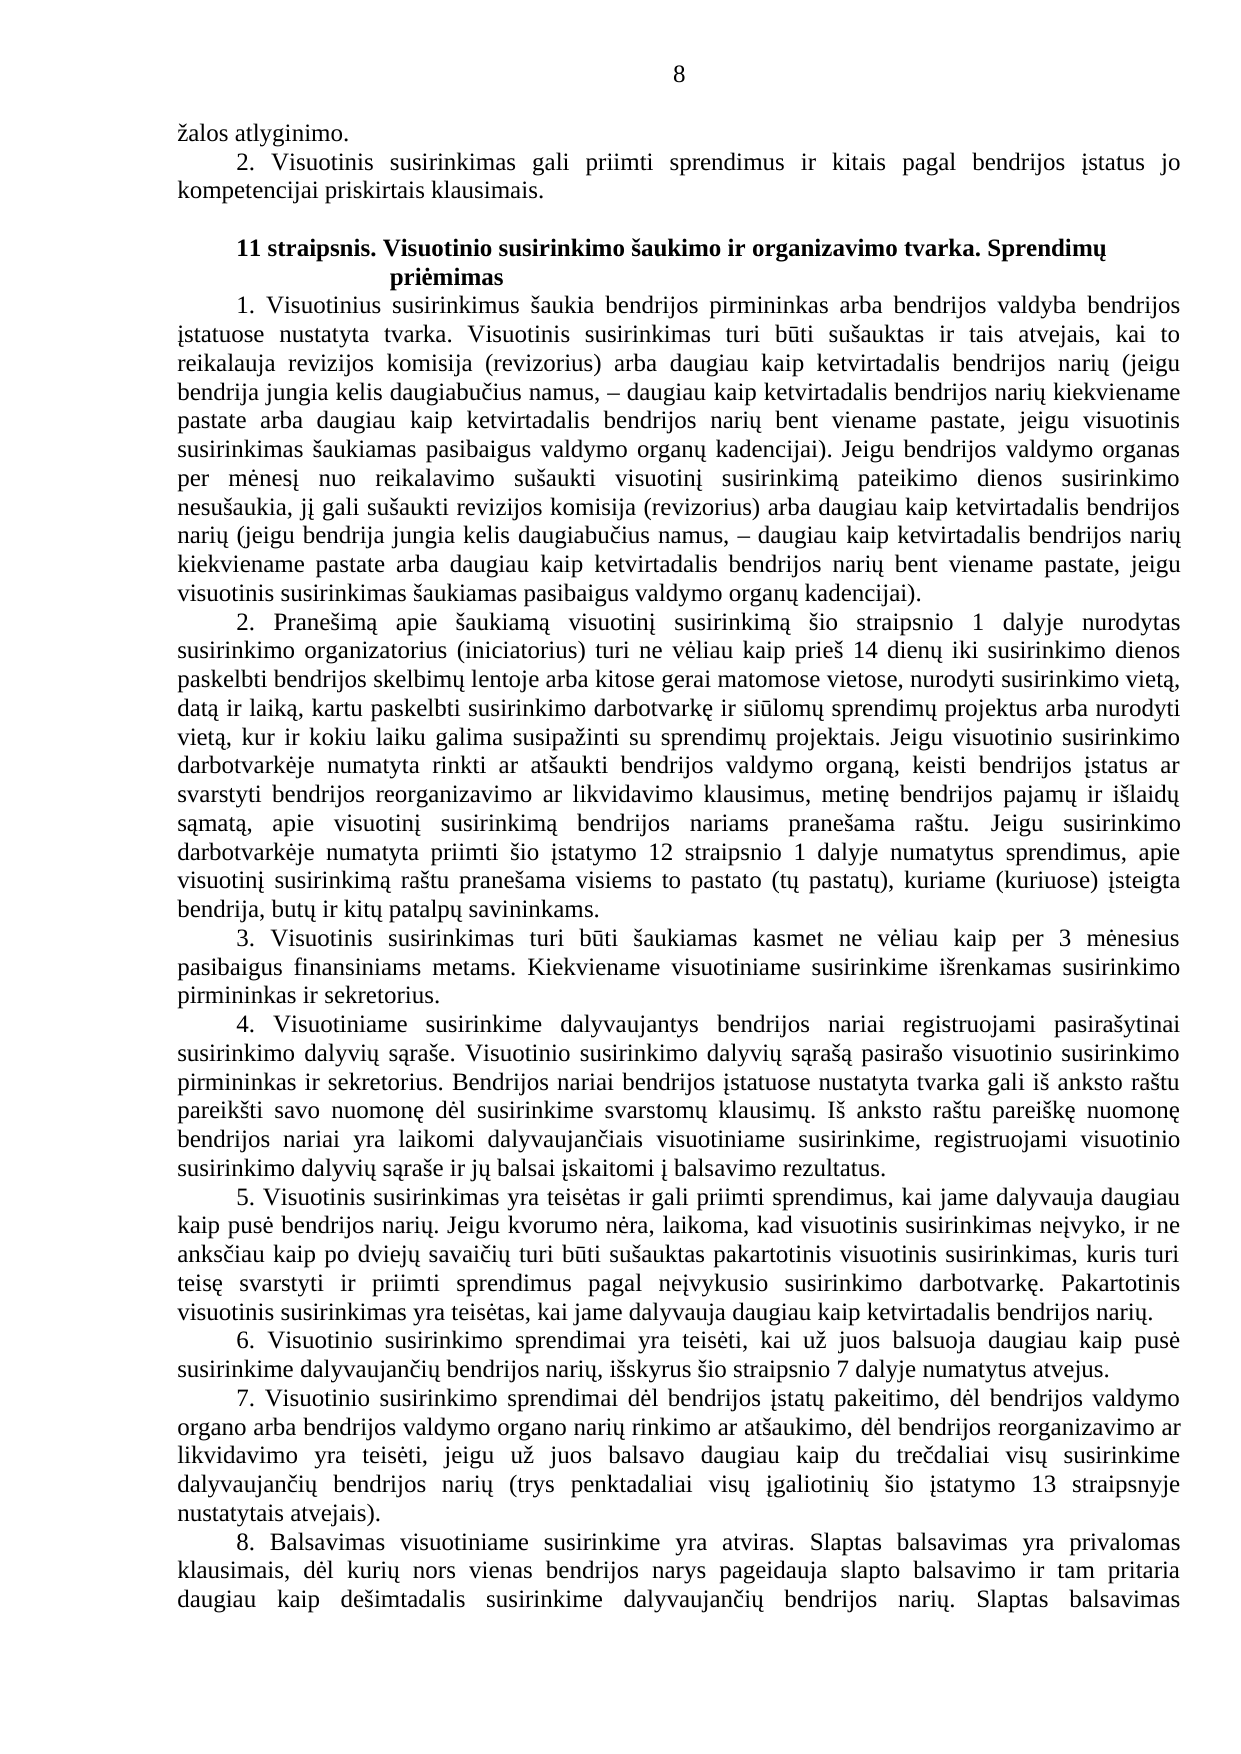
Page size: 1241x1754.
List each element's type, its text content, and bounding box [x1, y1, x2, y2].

text 8. Balsavimas visuotiniame susirinkime yra atviras. Slaptas balsavimas yra privalomas klausimais, dėl kurių nors vienas bendrijos narys pageidauja slapto balsavimo ir tam pritaria daugiau kaip dešimtadalis susirinkime dalyvaujančių bendrijos narių. Slaptas balsavimas [177, 1527, 1181, 1613]
text 6. Visuotinio susirinkimo sprendimai yra teisėti, kai už juos balsuoja daugiau kaip pusė susirinkime dalyvaujančių bendrijos narių, išskyrus šio straipsnio 7 dalyje numatytus atvejus. [177, 1326, 1181, 1383]
text 1. Visuotinius susirinkimus šaukia bendrijos pirmininkas arba bendrijos valdyba bendrijos įstatuose nustatyta tvarka. Visuotinis susirinkimas turi būti sušauktas ir tais atvejais, kai to reikalauja revizijos komisija (revizorius) arba daugiau kaip ketvirtadalis bendrijos narių (jeigu bendrija jungia kelis daugiabučius namus, – daugiau kaip ketvirtadalis bendrijos narių kiekviename pastate arba daugiau kaip ketvirtadalis bendrijos narių bent viename pastate, jeigu visuotinis susirinkimas šaukiamas pasibaigus valdymo organų kadencijai). Jeigu bendrijos valdymo organas per mėnesį nuo reikalavimo sušaukti visuotinį susirinkimą pateikimo dienos susirinkimo nesušaukia, jį gali sušaukti revizijos komisija (revizorius) arba daugiau kaip ketvirtadalis bendrijos narių (jeigu bendrija jungia kelis daugiabučius namus, – daugiau kaip ketvirtadalis bendrijos narių kiekviename pastate arba daugiau kaip ketvirtadalis bendrijos narių bent viename pastate, jeigu visuotinis susirinkimas šaukiamas pasibaigus valdymo organų kadencijai). [177, 291, 1181, 607]
text žalos atlyginimo. [177, 118, 1181, 147]
text 7. Visuotinio susirinkimo sprendimai dėl bendrijos įstatų pakeitimo, dėl bendrijos valdymo organo arba bendrijos valdymo organo narių rinkimo ar atšaukimo, dėl bendrijos reorganizavimo ar likvidavimo yra teisėti, jeigu už juos balsavo daugiau kaip du trečdaliai visų susirinkime dalyvaujančių bendrijos narių (trys penktadaliai visų įgaliotinių šio įstatymo 13 straipsnyje nustatytais atvejais). [177, 1383, 1181, 1527]
text 2. Pranešimą apie šaukiamą visuotinį susirinkimą šio straipsnio 1 dalyje nurodytas susirinkimo organizatorius (iniciatorius) turi ne vėliau kaip prieš 14 dienų iki susirinkimo dienos paskelbti bendrijos skelbimų lentoje arba kitose gerai matomose vietose, nurodyti susirinkimo vietą, datą ir laiką, kartu paskelbti susirinkimo darbotvarkę ir siūlomų sprendimų projektus arba nurodyti vietą, kur ir kokiu laiku galima susipažinti su sprendimų projektais. Jeigu visuotinio susirinkimo darbotvarkėje numatyta rinkti ar atšaukti bendrijos valdymo organą, keisti bendrijos įstatus ar svarstyti bendrijos reorganizavimo ar likvidavimo klausimus, metinę bendrijos pajamų ir išlaidų sąmatą, apie visuotinį susirinkimą bendrijos nariams pranešama raštu. Jeigu susirinkimo darbotvarkėje numatyta priimti šio įstatymo 12 straipsnio 1 dalyje numatytus sprendimus, apie visuotinį susirinkimą raštu pranešama visiems to pastato (tų pastatų), kuriame (kuriuose) įsteigta bendrija, butų ir kitų patalpų savininkams. [177, 607, 1181, 923]
text 5. Visuotinis susirinkimas yra teisėtas ir gali priimti sprendimus, kai jame dalyvauja daugiau kaip pusė bendrijos narių. Jeigu kvorumo nėra, laikoma, kad visuotinis susirinkimas neįvyko, ir ne anksčiau kaip po dviejų savaičių turi būti sušauktas pakartotinis visuotinis susirinkimas, kuris turi teisę svarstyti ir priimti sprendimus pagal neįvykusio susirinkimo darbotvarkę. Pakartotinis visuotinis susirinkimas yra teisėtas, kai jame dalyvauja daugiau kaip ketvirtadalis bendrijos narių. [177, 1182, 1181, 1326]
text 2. Visuotinis susirinkimas gali priimti sprendimus ir kitais pagal bendrijos įstatus jo kompetencijai priskirtais klausimais. [177, 147, 1181, 204]
text 11 straipsnis. Visuotinio susirinkimo šaukimo ir organizavimo tvarka. Sprendimų priėmimas [236, 233, 1181, 291]
text 4. Visuotiniame susirinkime dalyvaujantys bendrijos nariai registruojami pasirašytinai susirinkimo dalyvių sąraše. Visuotinio susirinkimo dalyvių sąrašą pasirašo visuotinio susirinkimo pirmininkas ir sekretorius. Bendrijos nariai bendrijos įstatuose nustatyta tvarka gali iš anksto raštu pareikšti savo nuomonę dėl susirinkime svarstomų klausimų. Iš anksto raštu pareiškę nuomonę bendrijos nariai yra laikomi dalyvaujančiais visuotiniame susirinkime, registruojami visuotinio susirinkimo dalyvių sąraše ir jų balsai įskaitomi į balsavimo rezultatus. [177, 1009, 1181, 1182]
text 3. Visuotinis susirinkimas turi būti šaukiamas kasmet ne vėliau kaip per 3 mėnesius pasibaigus finansiniams metams. Kiekviename visuotiniame susirinkime išrenkamas susirinkimo pirmininkas ir sekretorius. [177, 923, 1181, 1009]
